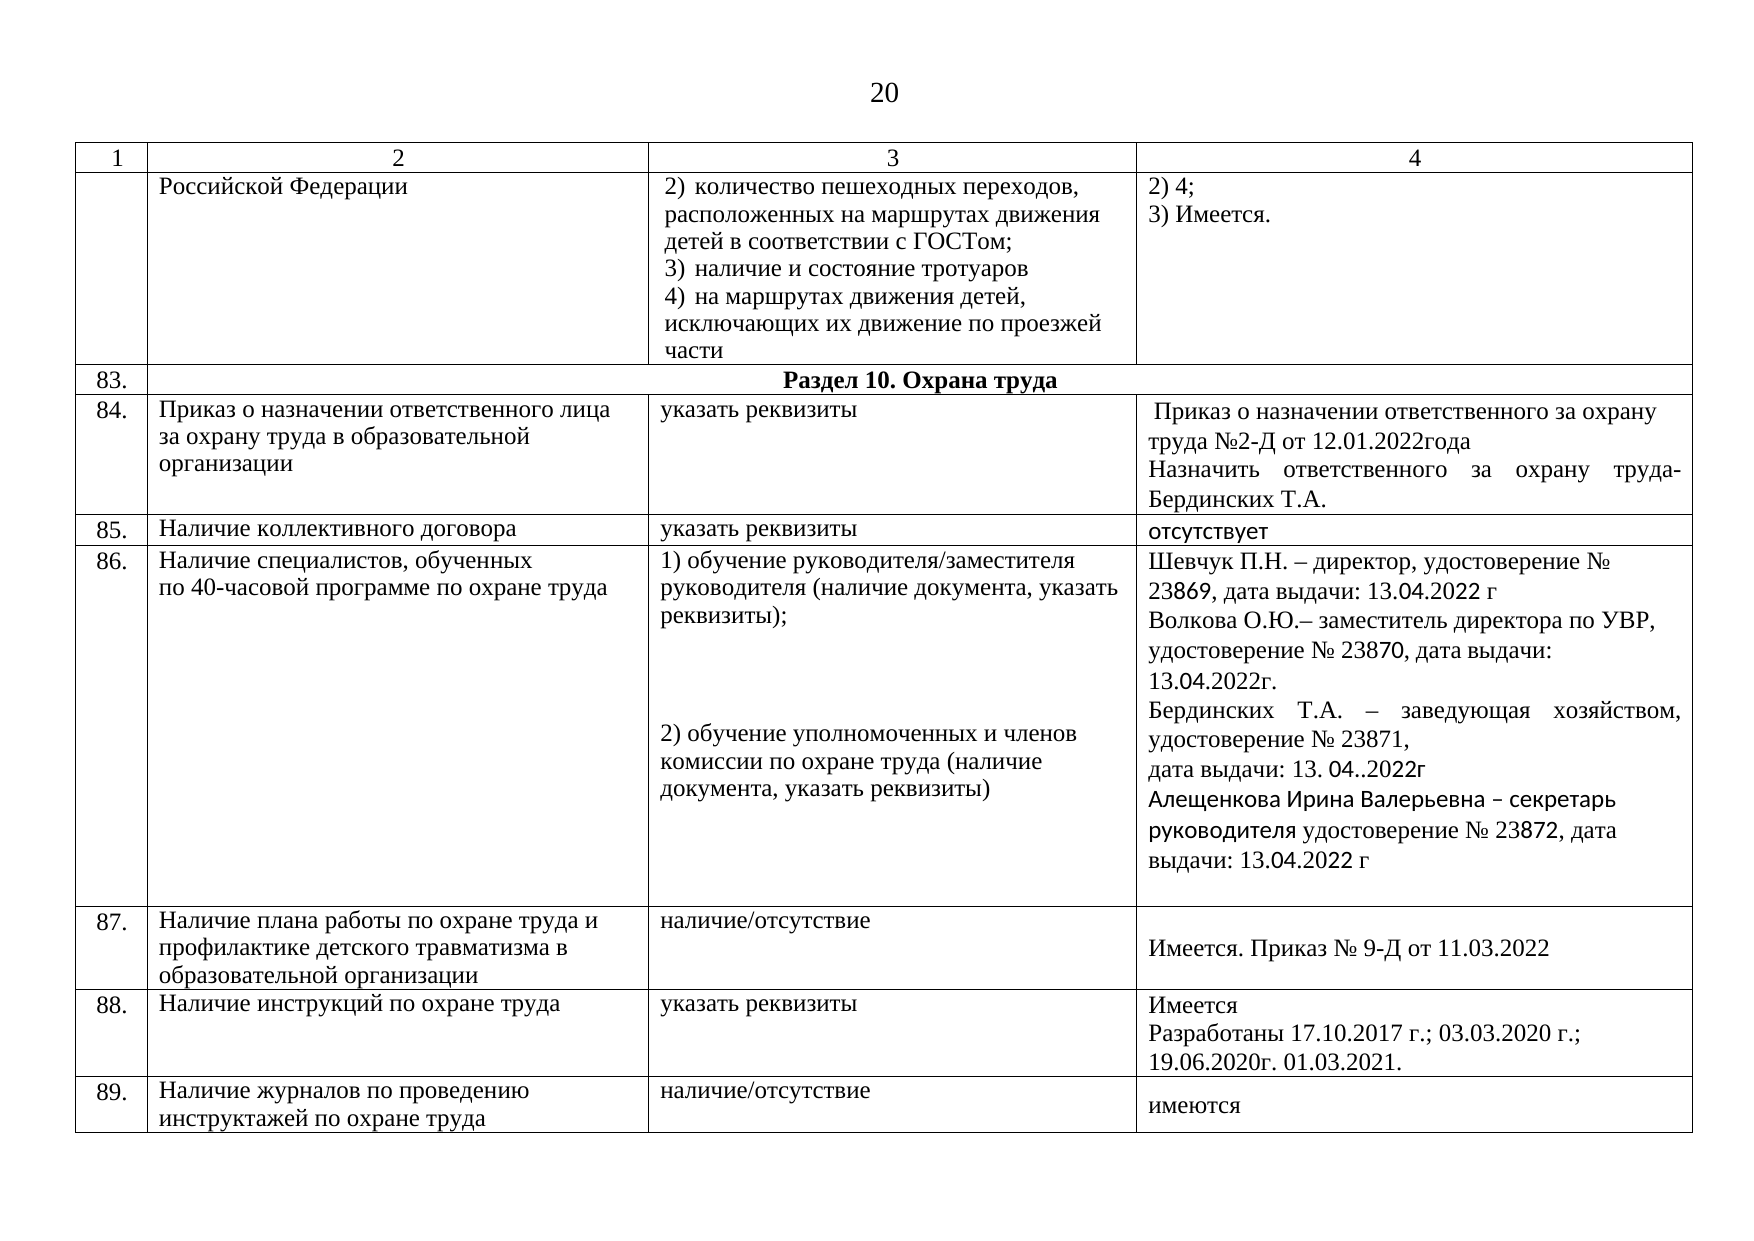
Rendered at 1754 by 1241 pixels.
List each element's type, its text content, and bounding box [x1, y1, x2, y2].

table_header 2 [148, 143, 648, 172]
table_header 3 [649, 143, 1136, 172]
table_cell Имеется Разработаны 17.10.2017 г.; 03.03.2020 г.; 19.06.2020г. 01.03.2021. [1137, 990, 1692, 1076]
table_cell Раздел 10. Охрана труда [148, 365, 1692, 394]
table_cell наличие и целостность ограждения территории образовательной организации, исключающего выход на проезжую часть в месте, не обустроенном для ее перехода; количество пешеходных переходов, расположенных на маршрутах движения детей в соответствии с ГОСТом; наличие и состояние тротуаров на маршрутах движения детей, исключающих их движение по проезжей части [649, 173, 1136, 364]
table_cell 84. [76, 395, 147, 514]
table_cell Приказ о назначении ответственного за охрану труда №2-Д от 12.01.2022года Назначить ответственного за охрану труда- Бердинских Т.А. [1137, 395, 1692, 514]
table_cell имеются [1137, 1077, 1692, 1132]
table_cell 1) обучение руководителя/заместителя руководителя (наличие документа, указать реквизиты); 2) обучение уполномоченных и членов комиссии по охране труда (наличие документа, указать реквизиты) [649, 546, 1136, 906]
table_header 4 [1137, 143, 1692, 172]
table_cell указать реквизиты [649, 515, 1136, 545]
table_cell наличие/отсутствие [649, 907, 1136, 989]
table_cell указать реквизиты [649, 990, 1136, 1076]
table_cell наличие/отсутствие [649, 1077, 1136, 1132]
table_cell отсутствует [1137, 515, 1692, 545]
table_cell 86. [76, 546, 147, 906]
table_cell Наличие специалистов, обученных по 40-часовой программе по охране труда [148, 546, 648, 906]
table_cell 2) 4; 3) Имеется. [1137, 173, 1692, 364]
table_cell 88. [76, 990, 147, 1076]
table_cell [76, 173, 147, 364]
table_cell 85. [76, 515, 147, 545]
table_cell Наличие журналов по проведению инструктажей по охране труда [148, 1077, 648, 1132]
table_cell Наличие коллективного договора [148, 515, 648, 545]
table_cell Российской Федерации [148, 173, 648, 364]
table_cell 83. [76, 365, 147, 394]
table_cell Имеется. Приказ № 9-Д от 11.03.2022 [1137, 907, 1692, 989]
table_cell Наличие плана работы по охране труда и профилактике детского травматизма в образовательной организации [148, 907, 648, 989]
table_cell 87. [76, 907, 147, 989]
table_cell Наличие инструкций по охране труда [148, 990, 648, 1076]
table_cell Приказ о назначении ответственного лица за охрану труда в образовательной организации [148, 395, 648, 514]
table_cell Шевчук П.Н. – директор, удостоверение № 23869, дата выдачи: 13.04.2022 г Волкова О.Ю.– заместитель директора по УВР, удостоверение № 23870, дата выдачи: 13.04.2022г. Бердинских Т.А. – заведующая хозяйством, удостоверение № 23871, дата выдачи: 13. 04..2022г Алещенкова Ирина Валерьевна – секретарь руководителя удостоверение № 23872, дата выдачи: 13.04.2022 г [1137, 546, 1692, 906]
table_cell указать реквизиты [649, 395, 1136, 514]
table_header 1 [76, 143, 147, 172]
table_cell 89. [76, 1077, 147, 1132]
